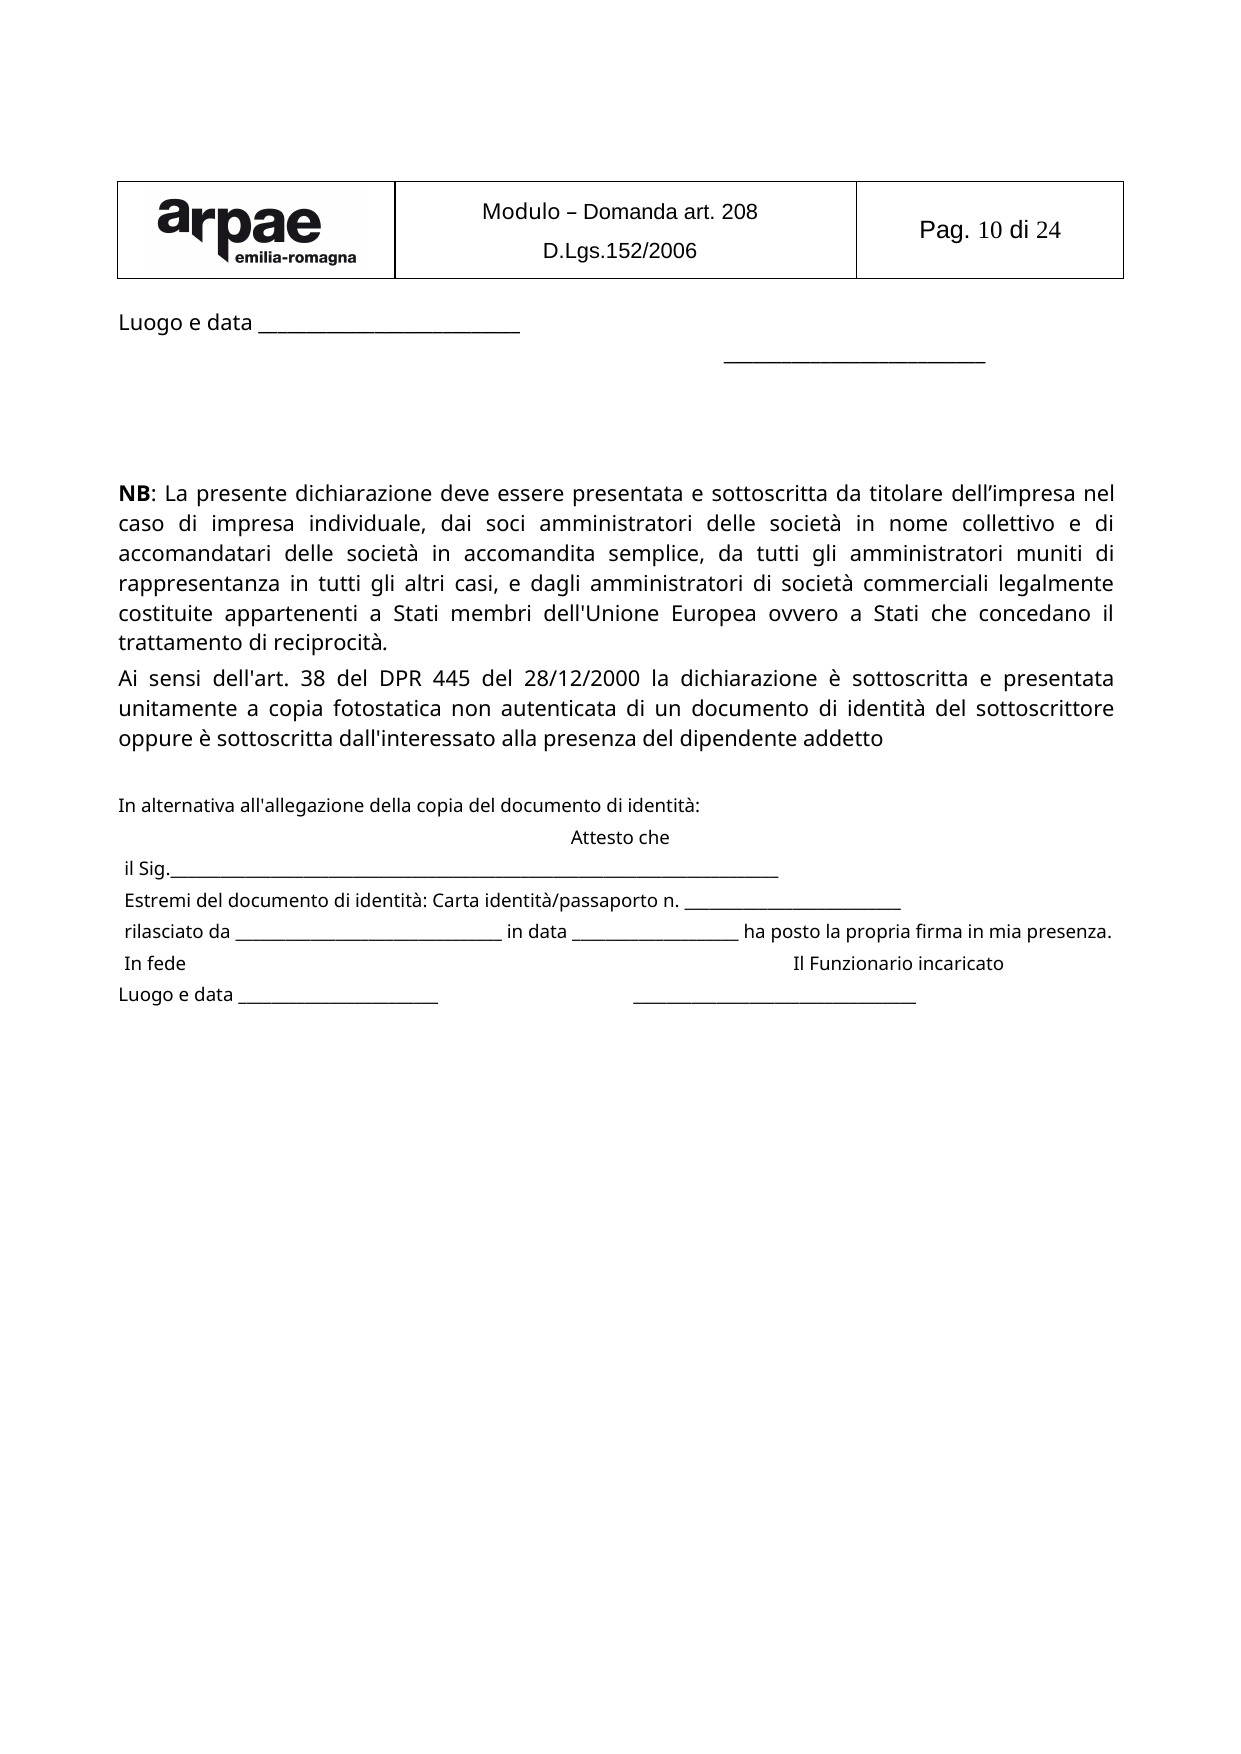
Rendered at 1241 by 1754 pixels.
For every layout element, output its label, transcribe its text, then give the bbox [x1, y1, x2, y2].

text Luogo e data ___________________________ [118, 307, 1110, 337]
text Estremi del documento di identità: Carta identità/passaporto n. __________________________ [124, 887, 1116, 913]
text Attesto che [124, 824, 1116, 850]
text NB: La presente dichiarazione deve essere presentata e sottoscritta da titolare dell’impresa nel caso di impresa individuale, dai soci amministratori delle società in nome collettivo e di accomandatari delle società in accomandita semplice, da tutti gli amministratori muniti di rappresentanza in tutti gli altri casi, e dagli amministratori di società commerciali legalmente costituite appartenenti a Stati membri dell'Unione Europea ovvero a Stati che concedano il trattamento di reciprocità. [118, 478, 1116, 657]
text Ai sensi dell'art. 38 del DPR 445 del 28/12/2000 la dichiarazione è sottoscritta e presentata unitamente a copia fotostatica non autenticata di un documento di identità del sottoscrittore oppure è sottoscritta dall'interessato alla presenza del dipendente addetto [118, 663, 1116, 752]
picture [147, 184, 363, 278]
text In fede Il Funzionario incaricato [124, 950, 1116, 976]
text In alternativa all'allegazione della copia del documento di identità: [118, 793, 1116, 818]
text Luogo e data ________________________ __________________________________ [118, 982, 1116, 1007]
text il Sig._________________________________________________________________________ [124, 856, 1116, 881]
text ___________________________ [118, 337, 1110, 367]
text rilasciato da ________________________________ in data ____________________ ha posto la propria firma in mia presenza. [124, 919, 1116, 944]
